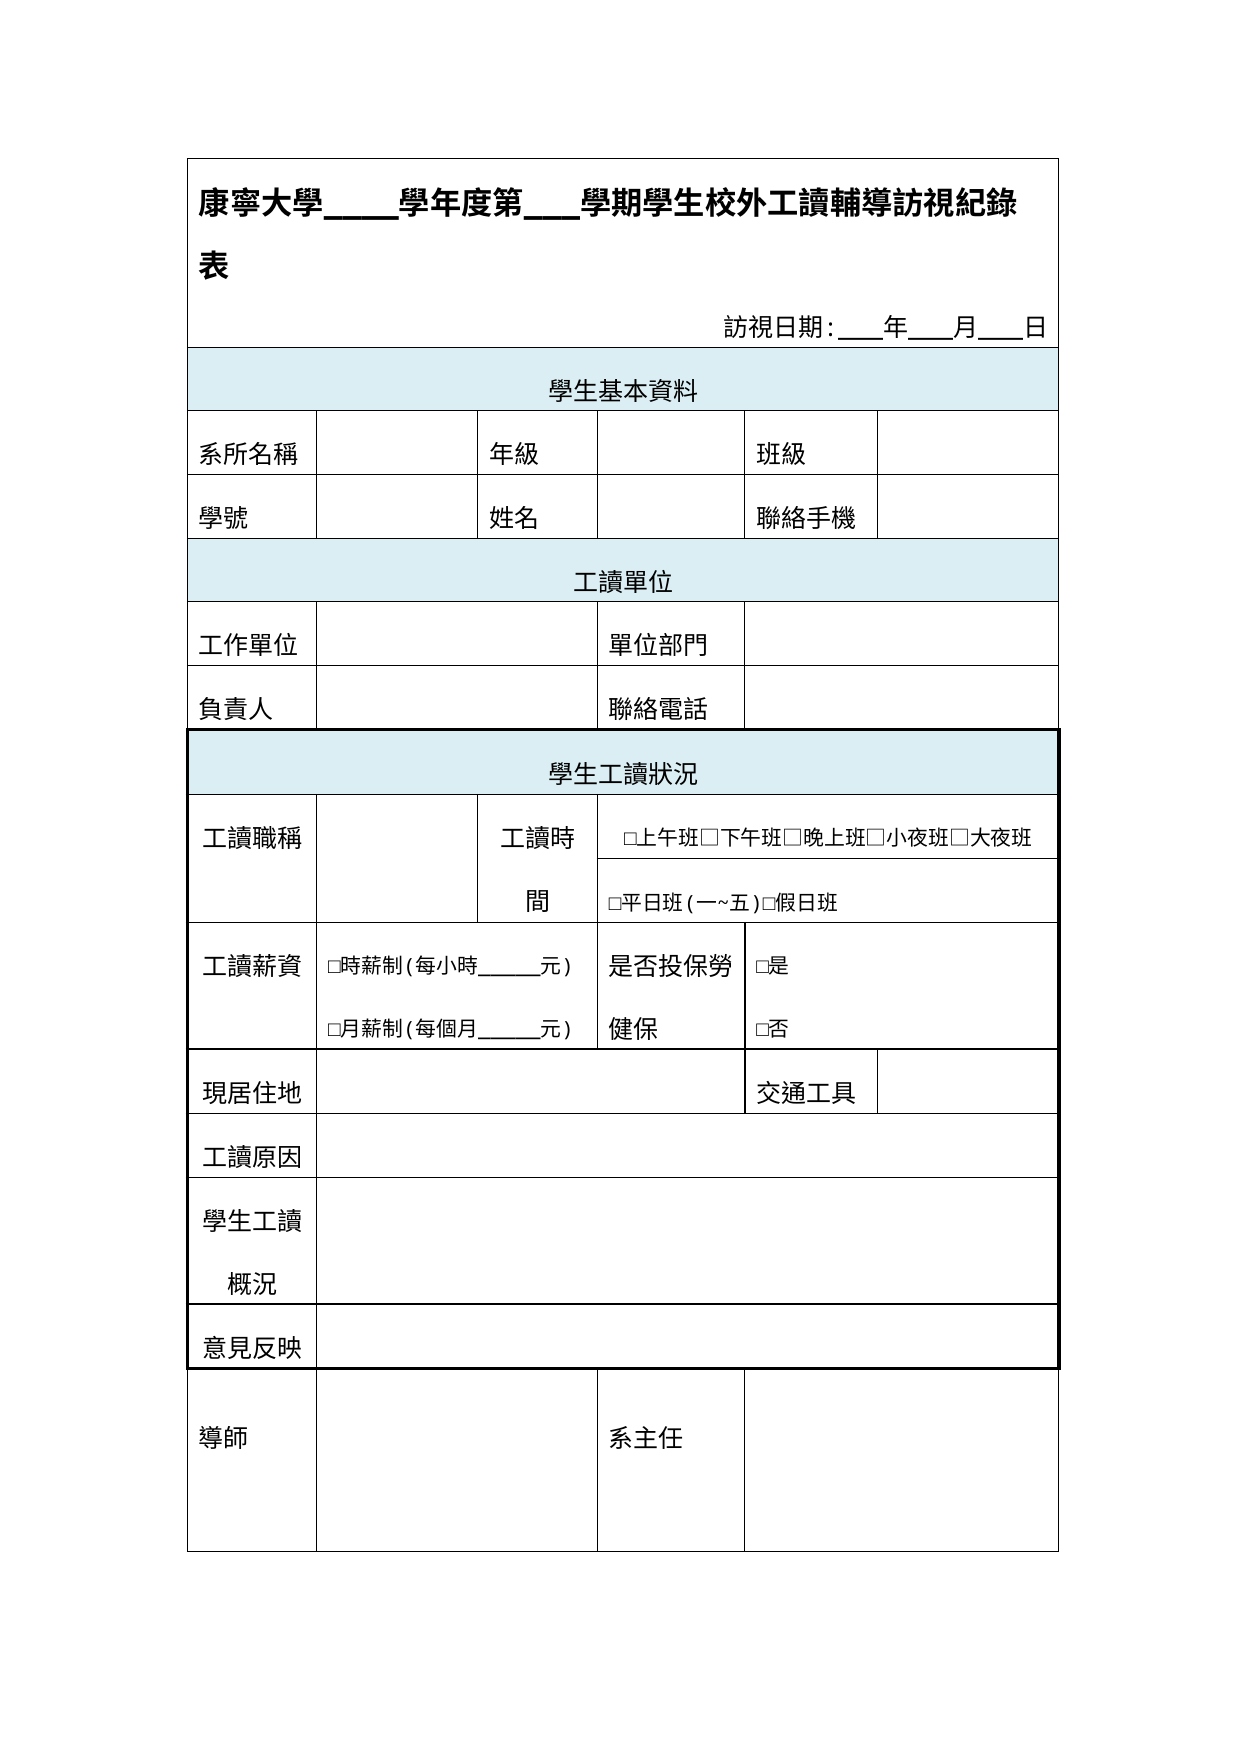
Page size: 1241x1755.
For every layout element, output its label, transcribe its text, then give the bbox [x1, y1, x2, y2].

table_cell □是 □否 [746, 923, 1057, 1048]
table_cell 工讀單位 [188, 539, 1058, 601]
table_cell 學生工讀狀況 [189, 731, 1057, 794]
table_cell 班級 [745, 411, 877, 474]
table_cell 單位部門 [598, 602, 744, 664]
table_cell [317, 1114, 1057, 1176]
table_cell 聯絡電話 [598, 666, 744, 728]
table_cell 工讀原因 [189, 1114, 316, 1176]
table_cell [598, 411, 744, 474]
table_cell [878, 475, 1058, 537]
table_cell 系主任 [598, 1370, 744, 1551]
table_cell [317, 602, 597, 664]
table_cell 工作單位 [188, 602, 316, 664]
table_cell 導師 [188, 1370, 316, 1551]
table_cell [317, 795, 477, 922]
table_cell 負責人 [188, 666, 316, 728]
table_cell [317, 475, 477, 537]
table_cell [317, 1178, 1057, 1303]
table_cell 現居住地 [189, 1050, 316, 1112]
table_cell [317, 1305, 1057, 1367]
table_cell [317, 1370, 597, 1551]
table_cell [878, 1050, 1057, 1112]
table_cell 學號 [188, 475, 316, 537]
table_cell □平日班(一~五)□假日班 [598, 859, 1057, 922]
table_cell [745, 666, 1058, 728]
table_cell 工讀時間 [478, 795, 597, 922]
table_cell □上午班□下午班□晚上班□小夜班□大夜班 [598, 795, 1057, 858]
table_cell [878, 411, 1058, 474]
table_cell 年級 [478, 411, 597, 474]
table_cell [317, 666, 597, 728]
table_cell 學生工讀概況 [189, 1178, 316, 1303]
table_cell [745, 1370, 1058, 1551]
table_cell 聯絡手機 [745, 475, 877, 537]
table_cell 工讀薪資 [189, 923, 316, 1048]
table_cell [317, 1050, 744, 1112]
table_cell [598, 475, 744, 537]
table_cell [745, 602, 1058, 664]
table_cell 學生基本資料 [188, 348, 1058, 410]
table_cell 交通工具 [746, 1050, 877, 1112]
table_cell 姓名 [478, 475, 597, 537]
table_cell 系所名稱 [188, 411, 316, 474]
table_cell 是否投保勞健保 [598, 923, 744, 1048]
table_cell 意見反映 [189, 1305, 316, 1367]
table_cell □時薪制(每小時_____元) □月薪制(每個月_____元) [317, 923, 597, 1048]
table_header 康寧大學____學年度第___學期學生校外工讀輔導訪視紀錄表 訪視日期:___年___月___日 [188, 159, 1058, 347]
table_cell 工讀職稱 [189, 795, 316, 922]
table_cell [317, 411, 477, 474]
